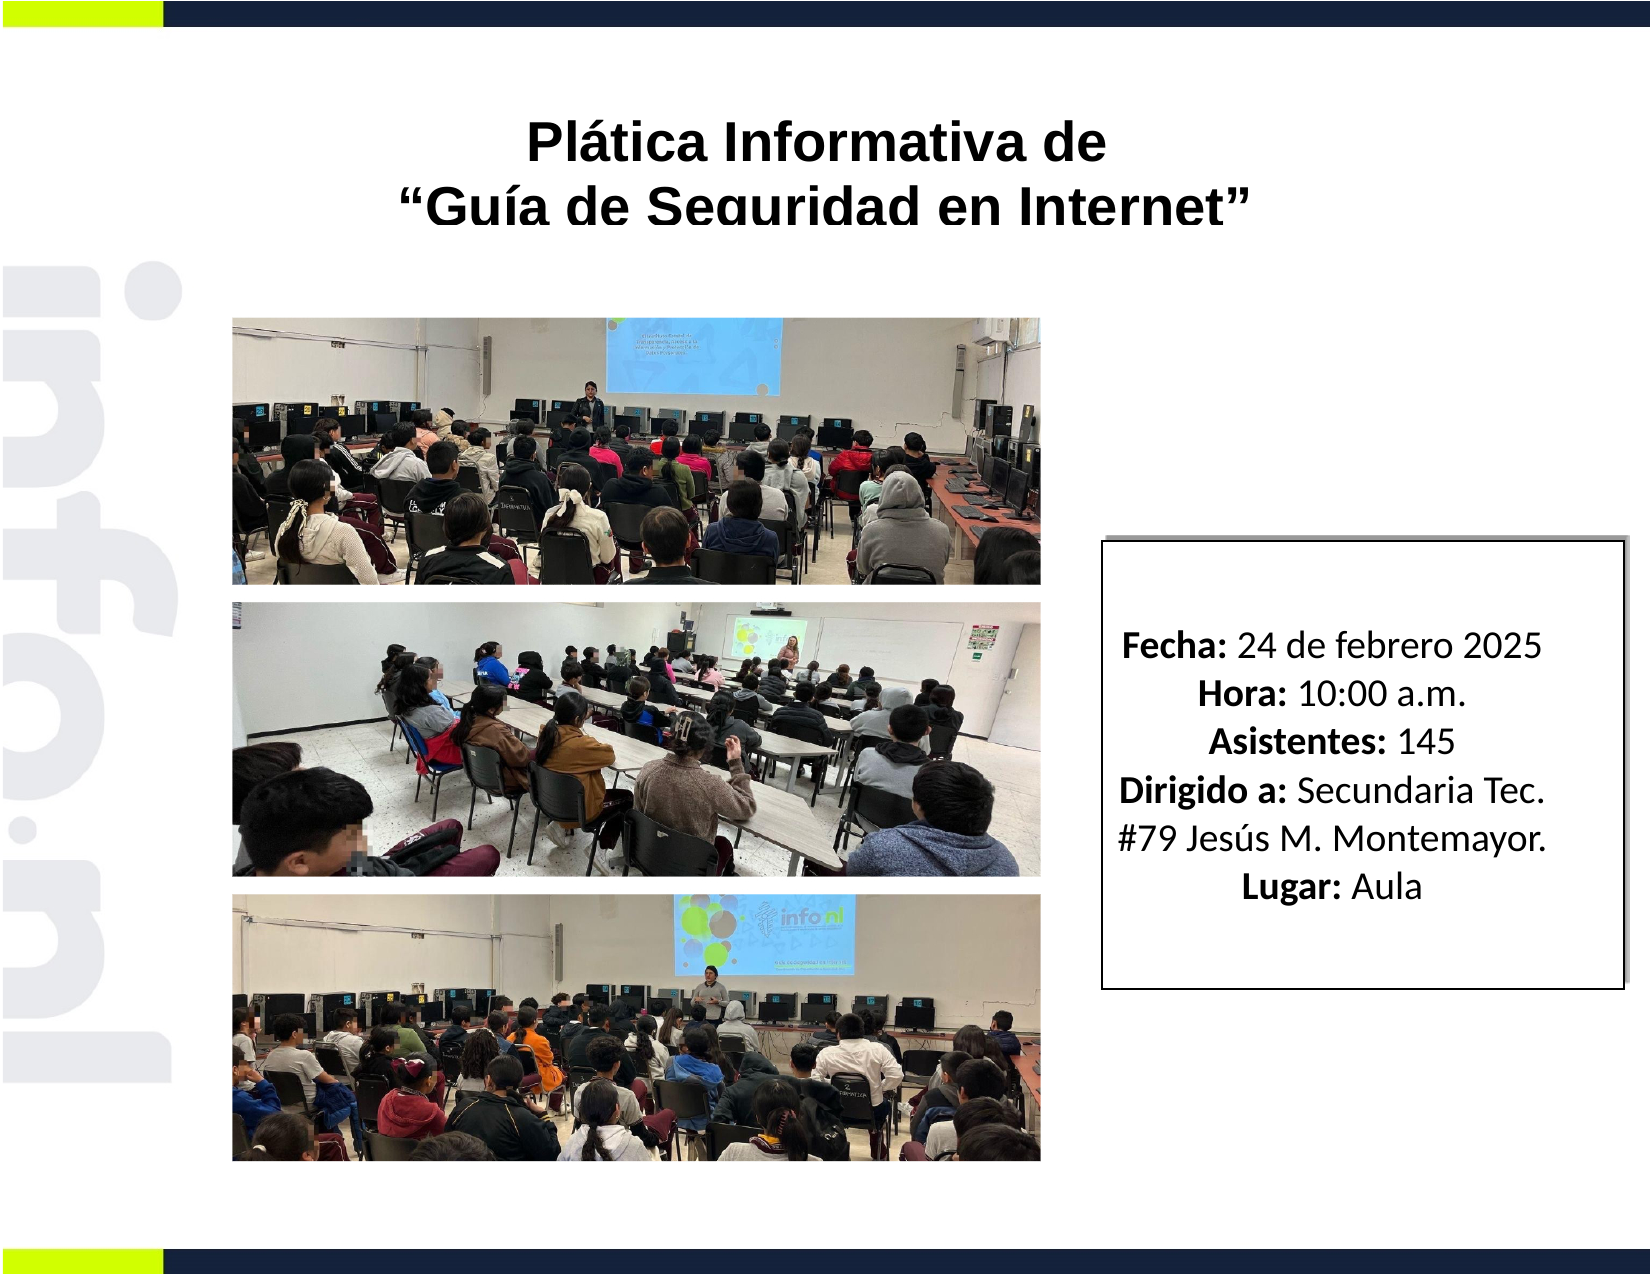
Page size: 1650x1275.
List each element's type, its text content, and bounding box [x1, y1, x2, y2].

text “Guía de Seguridad en Internet” [277, 173, 1372, 225]
text Plática Informativa de [277, 109, 1372, 173]
